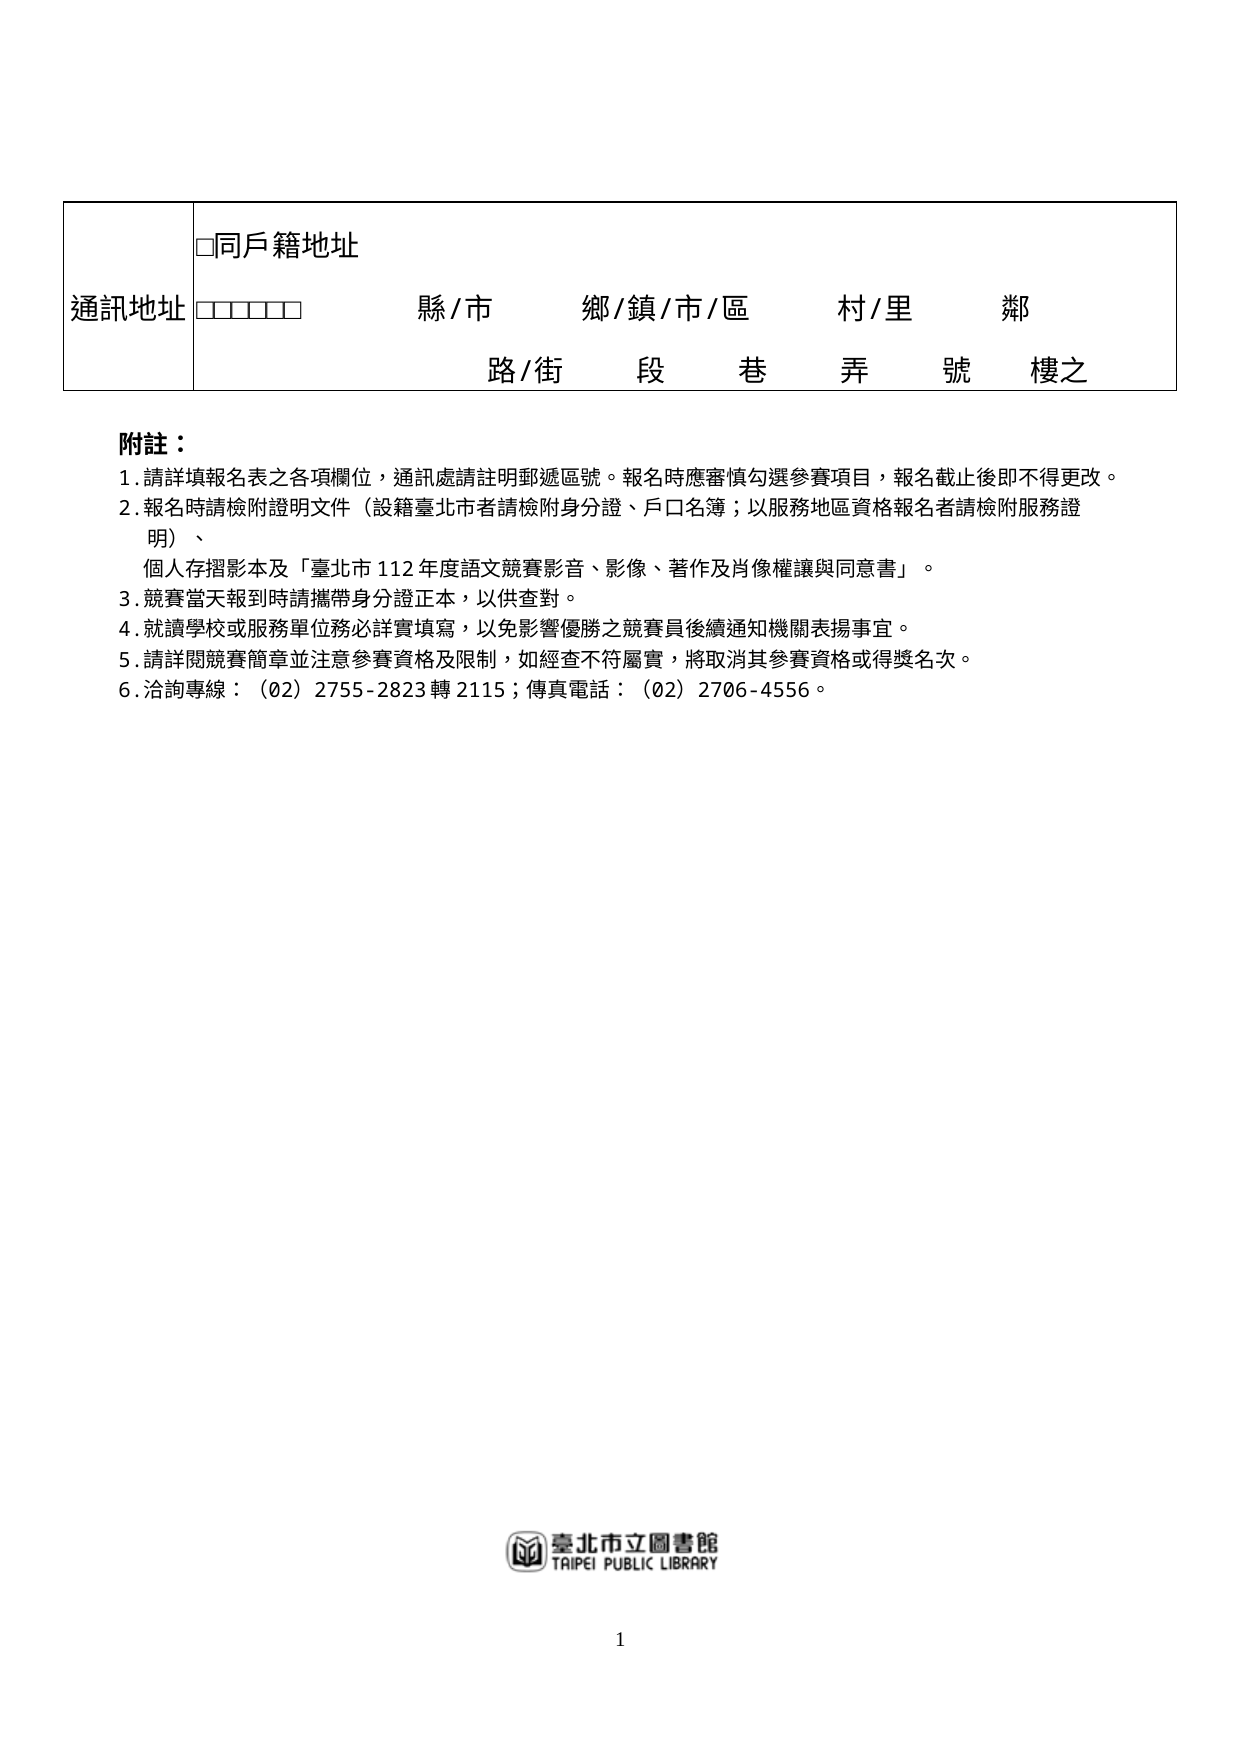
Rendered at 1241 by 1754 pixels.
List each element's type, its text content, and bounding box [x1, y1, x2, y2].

text 5.請詳閱競賽簡章並注意參賽資格及限制，如經查不符屬實，將取消其參賽資格或得獎名次。 [118, 643, 1122, 673]
text 2.報名時請檢附證明文件（設籍臺北市者請檢附身分證、戶口名簿；以服務地區資格報名者請檢附服務證明）、 [118, 492, 1122, 552]
table_cell □同戶籍地址 □□□□□□ 縣/市 鄉/鎮/市/區 村/里 鄰 路/街 段 巷 弄 號 樓之 [194, 203, 1176, 390]
text 附註： [118, 425, 1122, 461]
table_cell 通訊地址 [64, 203, 193, 390]
text 3.競賽當天報到時請攜帶身分證正本，以供查對。 [118, 582, 1122, 613]
text 4.就讀學校或服務單位務必詳實填寫，以免影響優勝之競賽員後續通知機關表揚事宜。 [118, 613, 1122, 643]
text 6.洽詢專線：（02）2755-2823轉2115；傳真電話：（02）2706-4556。 [118, 673, 1122, 704]
text 個人存摺影本及「臺北市112年度語文競賽影音、影像、著作及肖像權讓與同意書」。 [118, 552, 1122, 582]
text 1.請詳填報名表之各項欄位，通訊處請註明郵遞區號。報名時應審慎勾選參賽項目，報名截止後即不得更改。 [118, 461, 1122, 492]
